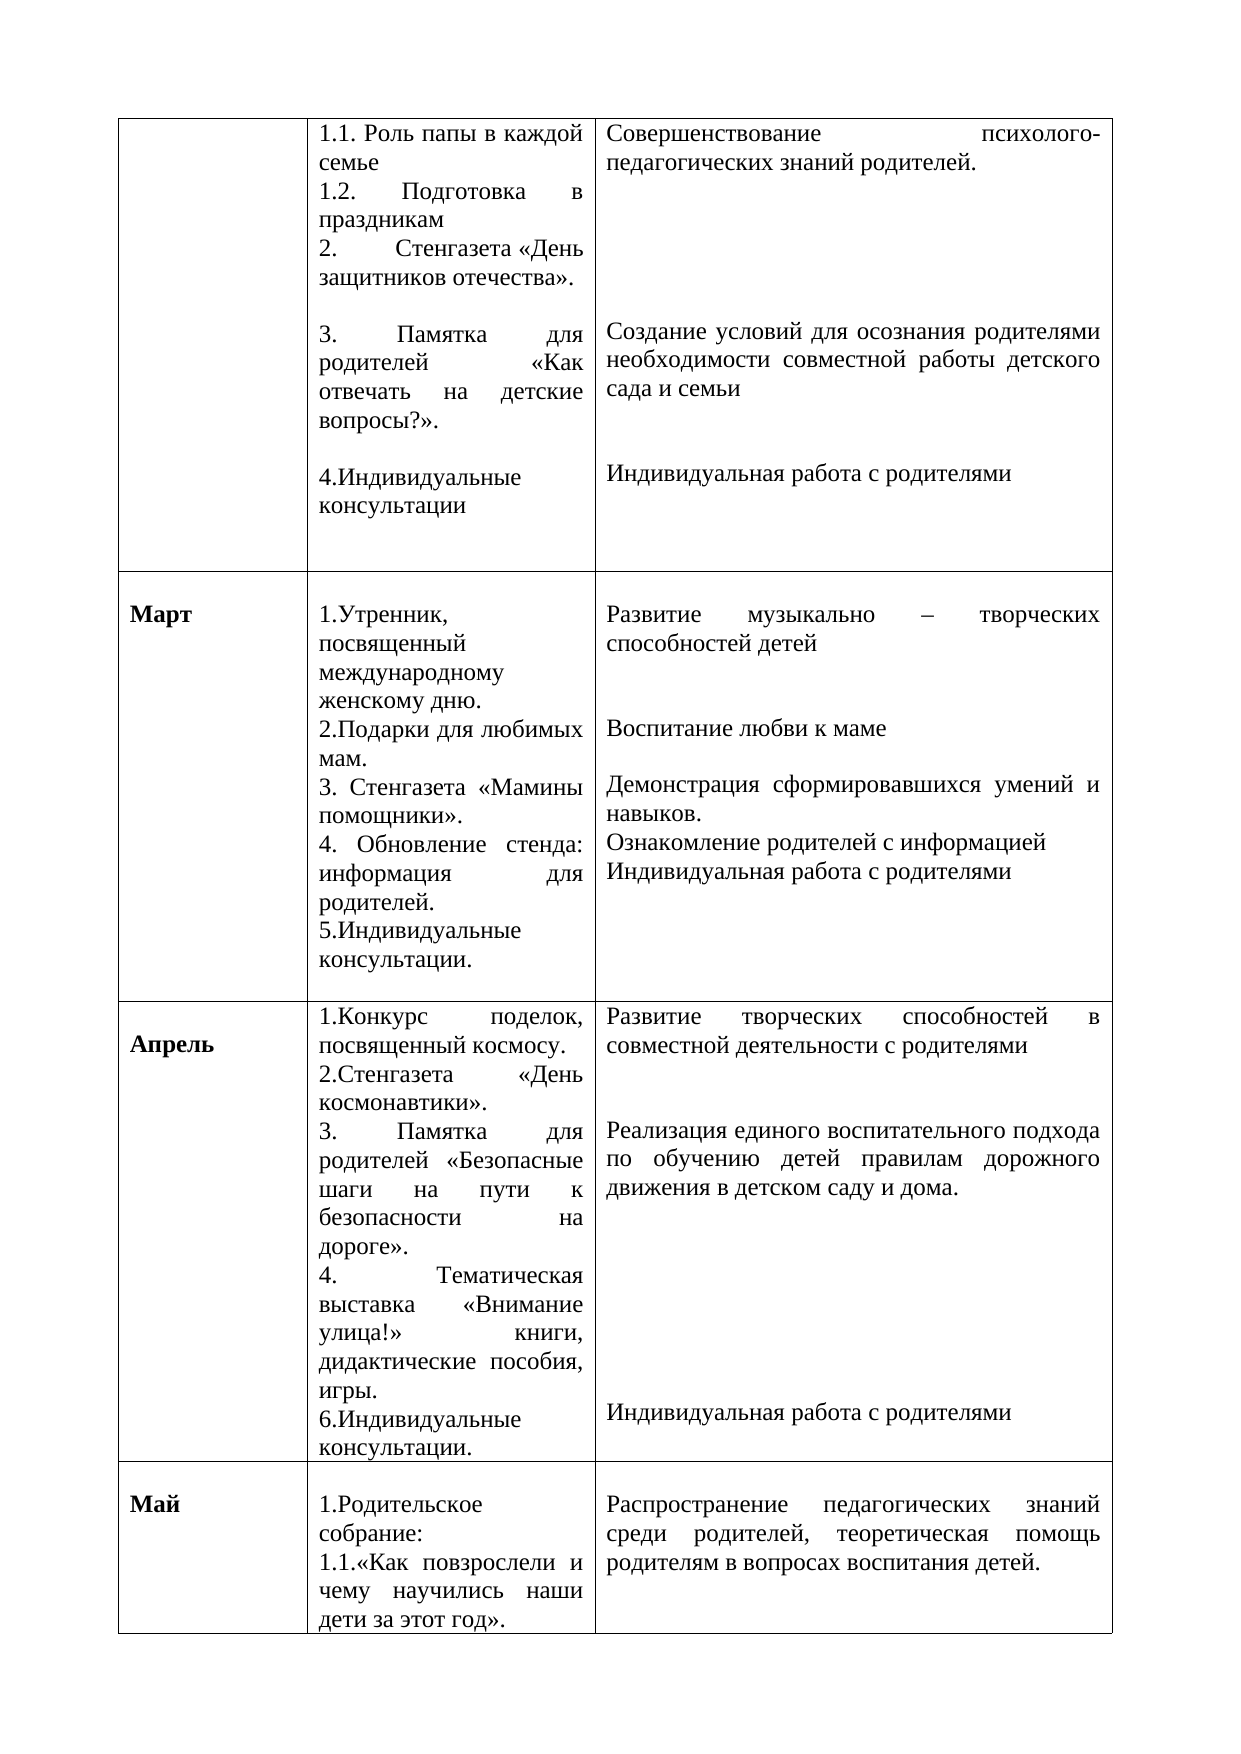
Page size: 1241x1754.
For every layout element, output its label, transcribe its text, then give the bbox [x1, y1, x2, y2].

table_cell Совершенствование психолого-педагогических знаний родителей. Создание условий для осознания родителями необходимости совместной работы детского сада и семьи Индивидуальная работа с родителями [596, 119, 1112, 571]
table_cell [119, 119, 307, 571]
table_cell 1.Утренник, посвященный международному женскому дню. 2.Подарки для любимых мам. 3. Стенгазета «Мамины помощники». 4. Обновление стенда: информация для родителей. 5.Индивидуальные консультации. [308, 572, 595, 1001]
table_cell Развитие музыкально – творческих способностей детей Воспитание любви к маме Демонстрация сформировавшихся умений и навыков. Ознакомление родителей с информацией Индивидуальная работа с родителями [596, 572, 1112, 1001]
table_cell Развитие творческих способностей в совместной деятельности с родителями Реализация единого воспитательного подхода по обучению детей правилам дорожного движения в детском саду и дома. Индивидуальная работа с родителями [596, 1002, 1112, 1461]
table_cell 1.Родительское собрание: 1.1.«Как повзрослели и чему научились наши дети за этот год». [308, 1462, 595, 1633]
table_cell 1.Конкурс поделок, посвященный космосу. 2.Стенгазета «День космонавтики». 3. Памятка для родителей «Безопасные шаги на пути к безопасности на дороге». 4. Тематическая выставка «Внимание улица!» книги, дидактические пособия, игры. 6.Индивидуальные консультации. [308, 1002, 595, 1461]
table_cell Апрель [119, 1002, 307, 1461]
table_cell Март [119, 572, 307, 1001]
table_cell Распространение педагогических знаний среди родителей, теоретическая помощь родителям в вопросах воспитания детей. [596, 1462, 1112, 1633]
table_cell Май [119, 1462, 307, 1633]
table_cell 1.1. Роль папы в каждой семье 1.2. Подготовка в праздникам 2. Стенгазета «День защитников отечества». 3. Памятка для родителей «Как отвечать на детские вопросы?». 4.Индивидуальные консультации [308, 119, 595, 571]
